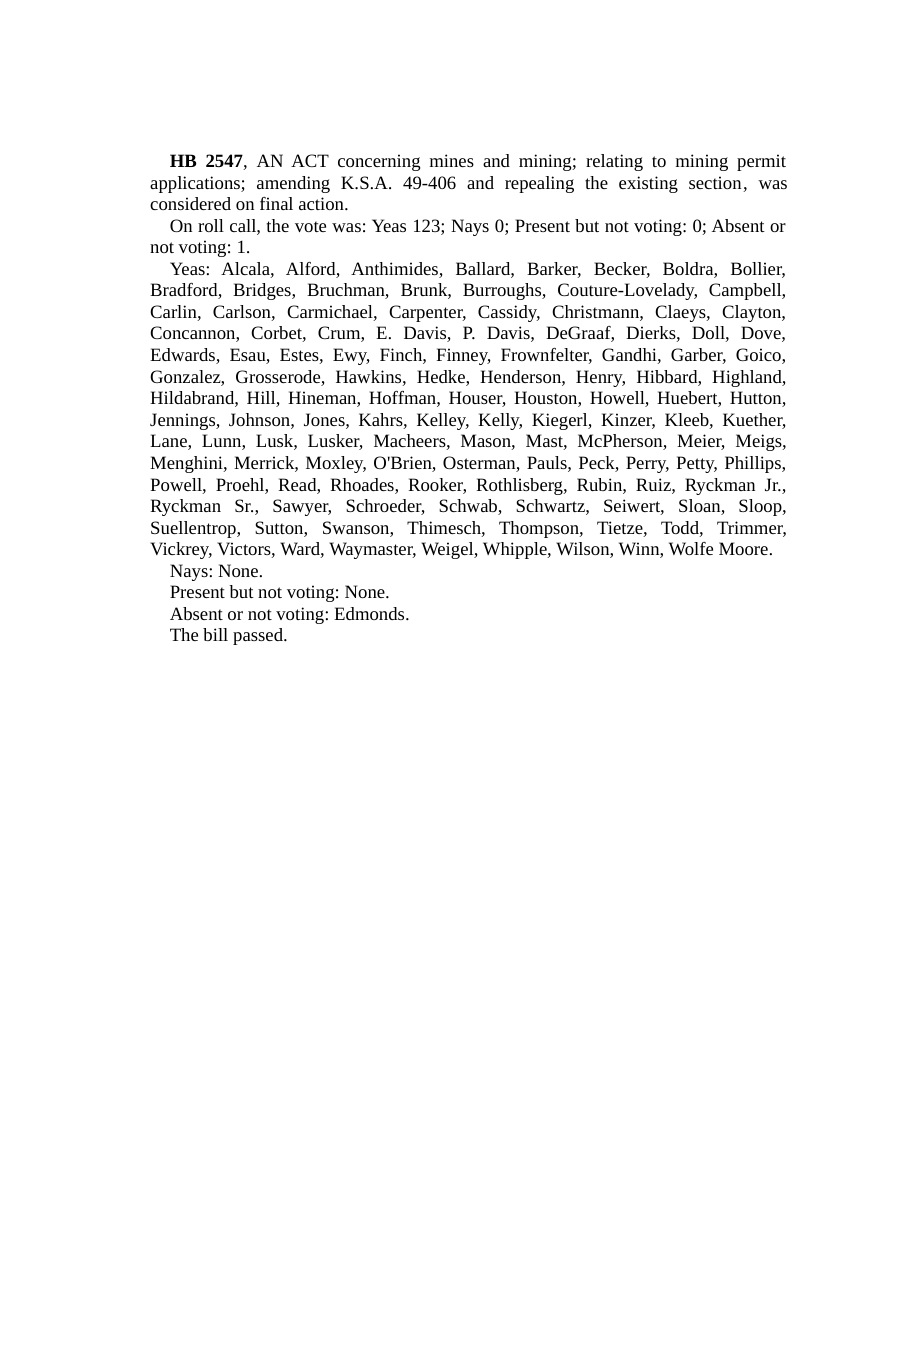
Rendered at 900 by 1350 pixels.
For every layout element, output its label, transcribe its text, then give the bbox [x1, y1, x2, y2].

text Absent or not voting: Edmonds. [150, 603, 787, 624]
text Nays: None. [150, 560, 787, 581]
text HB 2547, AN ACT concerning mines and mining; relating to mining permit applications; amending K.S.A. 49-406 and repealing the existing section, was considered on final action. [150, 150, 787, 215]
text On roll call, the vote was: Yeas 123; Nays 0; Present but not voting: 0; Absent or not voting: 1. [150, 215, 787, 258]
text Yeas: Alcala, Alford, Anthimides, Ballard, Barker, Becker, Boldra, Bollier, Bradford, Bridges, Bruchman, Brunk, Burroughs, Couture-Lovelady, Campbell, Carlin, Carlson, Carmichael, Carpenter, Cassidy, Christmann, Claeys, Clayton, Concannon, Corbet, Crum, E. Davis, P. Davis, DeGraaf, Dierks, Doll, Dove, Edwards, Esau, Estes, Ewy, Finch, Finney, Frownfelter, Gandhi, Garber, Goico, Gonzalez, Grosserode, Hawkins, Hedke, Henderson, Henry, Hibbard, Highland, Hildabrand, Hill, Hineman, Hoffman, Houser, Houston, Howell, Huebert, Hutton, Jennings, Johnson, Jones, Kahrs, Kelley, Kelly, Kiegerl, Kinzer, Kleeb, Kuether, Lane, Lunn, Lusk, Lusker, Macheers, Mason, Mast, McPherson, Meier, Meigs, Menghini, Merrick, Moxley, O'Brien, Osterman, Pauls, Peck, Perry, Petty, Phillips, Powell, Proehl, Read, Rhoades, Rooker, Rothlisberg, Rubin, Ruiz, Ryckman Jr., Ryckman Sr., Sawyer, Schroeder, Schwab, Schwartz, Seiwert, Sloan, Sloop, Suellentrop, Sutton, Swanson, Thimesch, Thompson, Tietze, Todd, Trimmer, Vickrey, Victors, Ward, Waymaster, Weigel, Whipple, Wilson, Winn, Wolfe Moore. [150, 258, 787, 560]
text Present but not voting: None. [150, 581, 787, 603]
text The bill passed. [150, 624, 787, 646]
